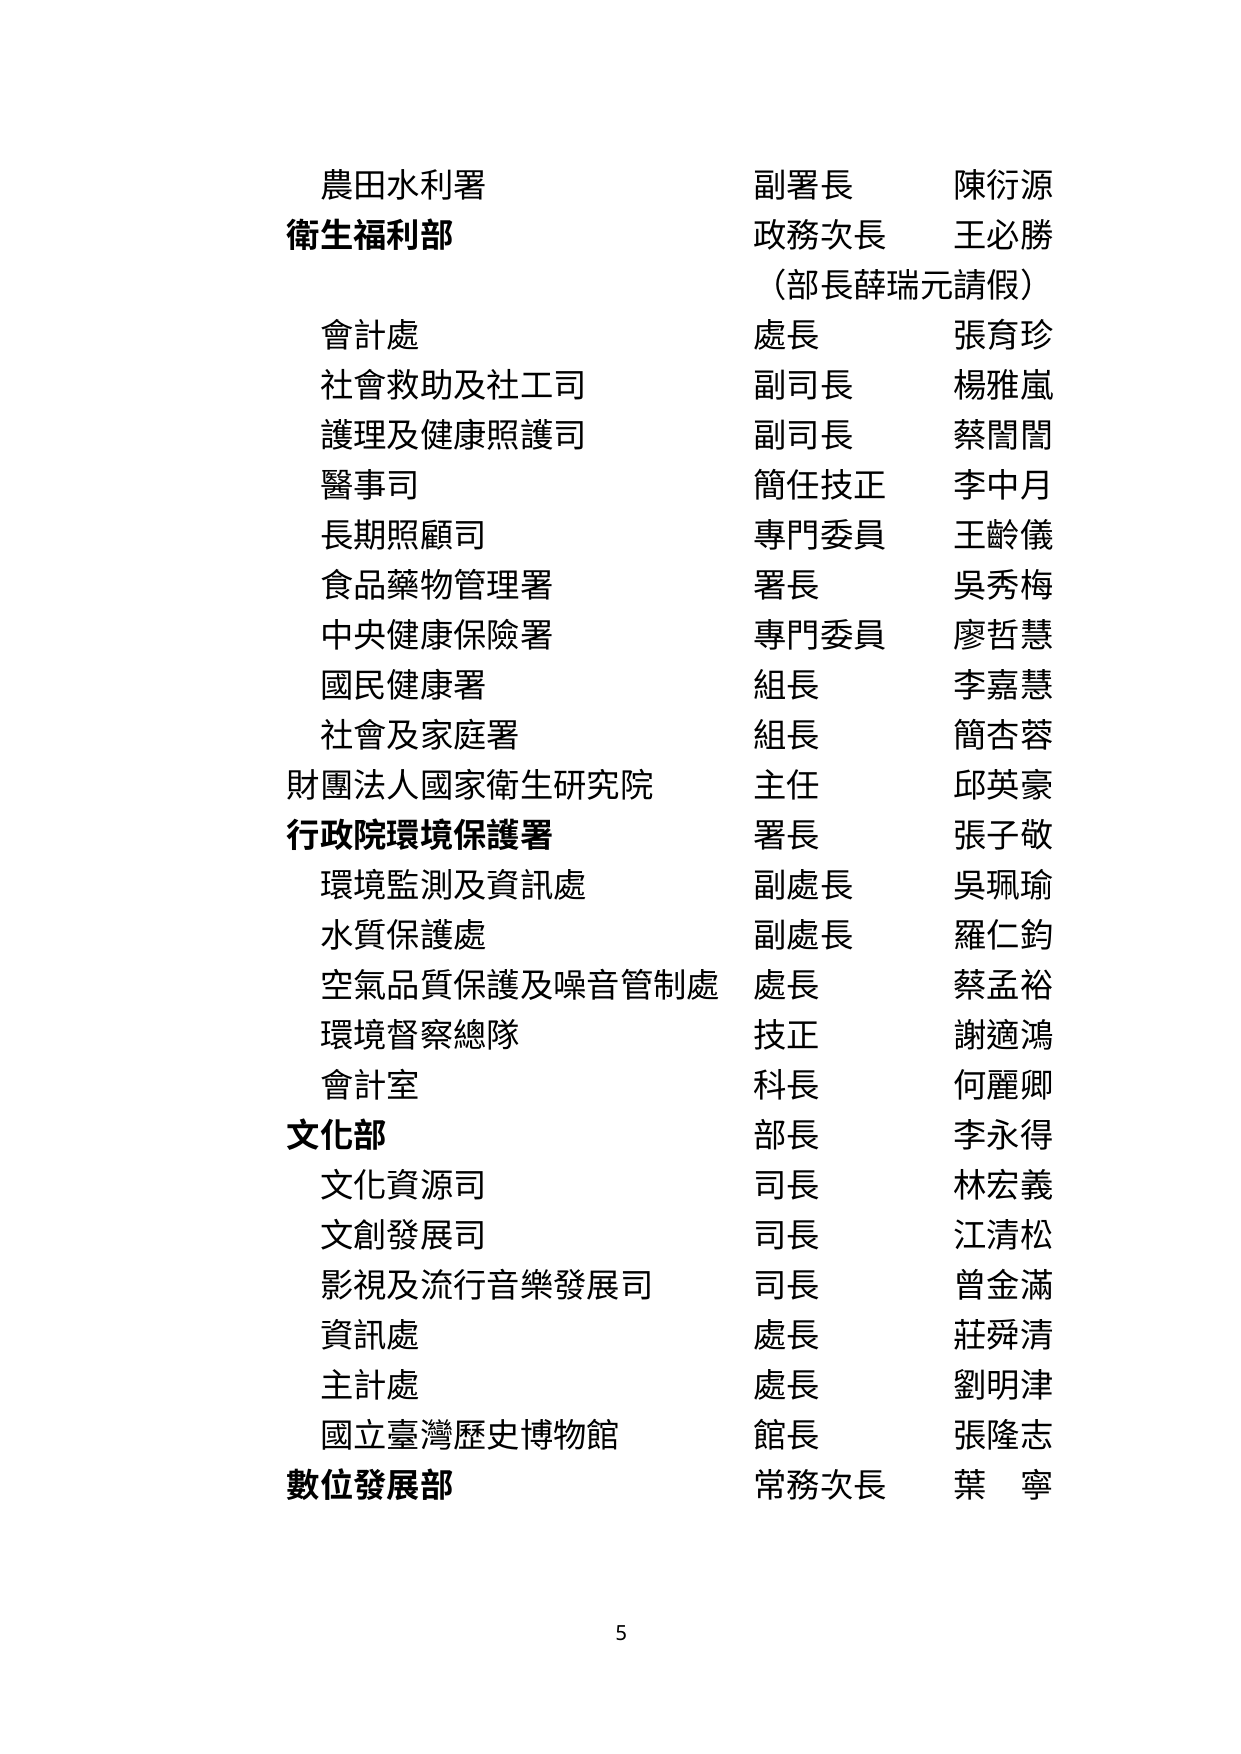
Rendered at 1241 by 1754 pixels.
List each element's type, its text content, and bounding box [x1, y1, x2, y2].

text 國立臺灣歷史博物館 館長 張隆志 [120, 1407, 1120, 1457]
text 文化部 部長 李永得 [120, 1107, 1120, 1157]
text 中央健康保險署 專門委員 廖哲慧 [120, 607, 1120, 657]
text 社會及家庭署 組長 簡杏蓉 [120, 707, 1120, 757]
text 資訊處 處長 莊舜清 [120, 1307, 1120, 1357]
text 文化資源司 司長 林宏義 [120, 1157, 1120, 1207]
text 護理及健康照護司 副司長 蔡誾誾 [120, 407, 1120, 457]
text 農田水利署 副署長 陳衍源 [120, 157, 1120, 207]
text 醫事司 簡任技正 李中月 [120, 457, 1120, 507]
text 社會救助及社工司 副司長 楊雅嵐 [120, 357, 1120, 407]
text 會計處 處長 張育珍 [120, 307, 1120, 357]
text 國民健康署 組長 李嘉慧 [120, 657, 1120, 707]
text 長期照顧司 專門委員 王齡儀 [120, 507, 1120, 557]
text 水質保護處 副處長 羅仁鈞 [120, 907, 1120, 957]
text 影視及流行音樂發展司 司長 曾金滿 [120, 1257, 1120, 1307]
text 食品藥物管理署 署長 吳秀梅 [120, 557, 1120, 607]
text 數位發展部 常務次長 葉 寧 [120, 1457, 1120, 1507]
text 財團法人國家衛生研究院 主任 邱英豪 [120, 757, 1120, 807]
text （部長薛瑞元請假） [120, 257, 1120, 307]
text 環境監測及資訊處 副處長 吳珮瑜 [120, 857, 1120, 907]
text 環境督察總隊 技正 謝適鴻 [120, 1007, 1120, 1057]
text 空氣品質保護及噪音管制處 處長 蔡孟裕 [120, 957, 1120, 1007]
text 衛生福利部 政務次長 王必勝 [120, 207, 1120, 257]
text 會計室 科長 何麗卿 [120, 1057, 1120, 1107]
text 主計處 處長 劉明津 [120, 1357, 1120, 1407]
text 行政院環境保護署 署長 張子敬 [120, 807, 1120, 857]
text 文創發展司 司長 江清松 [120, 1207, 1120, 1257]
